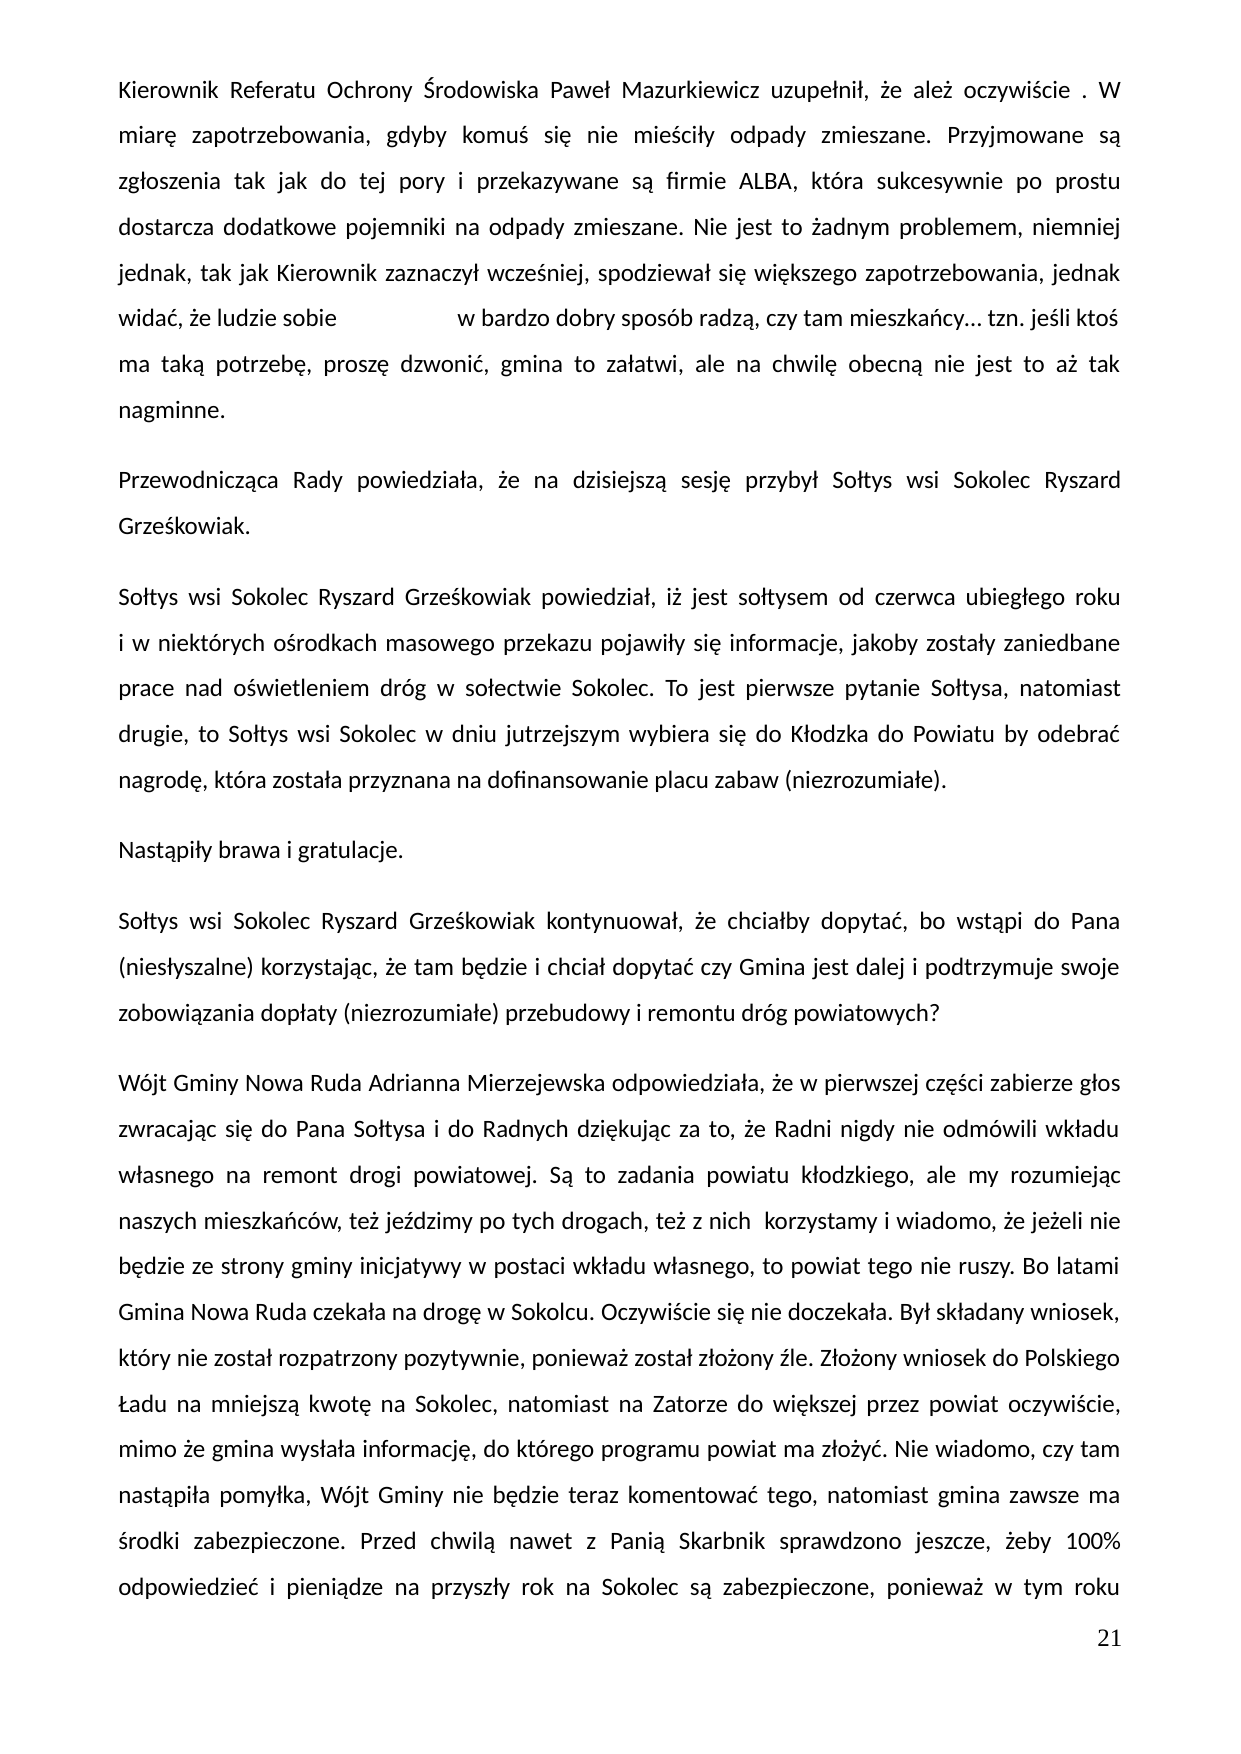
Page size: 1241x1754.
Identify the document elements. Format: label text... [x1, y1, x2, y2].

text Sołtys wsi Sokolec Ryszard Grześkowiak kontynuował, że chciałby dopytać, bo wstąpi do Pana (niesłyszalne) korzystając, że tam będzie i chciał dopytać czy Gmina jest dalej i podtrzymuje swoje zobowiązania dopłaty (niezrozumiałe) przebudowy i remontu dróg powiatowych? [118, 905, 1122, 1027]
text Wójt Gminy Nowa Ruda Adrianna Mierzejewska odpowiedziała, że w pierwszej części zabierze głos zwracając się do Pana Sołtysa i do Radnych dziękując za to, że Radni nigdy nie odmówili wkładu własnego na remont drogi powiatowej. Są to zadania powiatu kłodzkiego, ale my rozumiejąc naszych mieszkańców, też jeździmy po tych drogach, też z nich korzystamy i wiadomo, że jeżeli nie będzie ze strony gminy inicjatywy w postaci wkładu własnego, to powiat tego nie ruszy. Bo latami Gmina Nowa Ruda czekała na drogę w Sokolcu. Oczywiście się nie doczekała. Był składany wniosek, który nie został rozpatrzony pozytywnie, ponieważ został złożony źle. Złożony wniosek do Polskiego Ładu na mniejszą kwotę na Sokolec, natomiast na Zatorze do większej przez powiat oczywiście, mimo że gmina wysłała informację, do którego programu powiat ma złożyć. Nie wiadomo, czy tam nastąpiła pomyłka, Wójt Gminy nie będzie teraz komentować tego, natomiast gmina zawsze ma środki zabezpieczone. Przed chwilą nawet z Panią Skarbnik sprawdzono jeszcze, żeby 100% odpowiedzieć i pieniądze na przyszły rok na Sokolec są zabezpieczone, ponieważ w tym roku [118, 1068, 1122, 1601]
text Nastąpiły brawa i gratulacje. [118, 835, 1122, 865]
text Przewodnicząca Rady powiedziała, że na dzisiejszą sesję przybył Sołtys wsi Sokolec Ryszard Grześkowiak. [118, 464, 1122, 541]
text Kierownik Referatu Ochrony Środowiska Paweł Mazurkiewicz uzupełnił, że ależ oczywiście . W miarę zapotrzebowania, gdyby komuś się nie mieściły odpady zmieszane. Przyjmowane są zgłoszenia tak jak do tej pory i przekazywane są firmie ALBA, która sukcesywnie po prostu dostarcza dodatkowe pojemniki na odpady zmieszane. Nie jest to żadnym problemem, niemniej jednak, tak jak Kierownik zaznaczył wcześniej, spodziewał się większego zapotrzebowania, jednak widać, że ludzie sobie w bardzo dobry sposób radzą, czy tam mieszkańcy… tzn. jeśli ktoś ma taką potrzebę, proszę dzwonić, gmina to załatwi, ale na chwilę obecną nie jest to aż tak nagminne. [118, 74, 1122, 424]
text Sołtys wsi Sokolec Ryszard Grześkowiak powiedział, iż jest sołtysem od czerwca ubiegłego roku i w niektórych ośrodkach masowego przekazu pojawiły się informacje, jakoby zostały zaniedbane prace nad oświetleniem dróg w sołectwie Sokolec. To jest pierwsze pytanie Sołtysa, natomiast drugie, to Sołtys wsi Sokolec w dniu jutrzejszym wybiera się do Kłodzka do Powiatu by odebrać nagrodę, która została przyznana na dofinansowanie placu zabaw (niezrozumiałe). [118, 581, 1122, 794]
